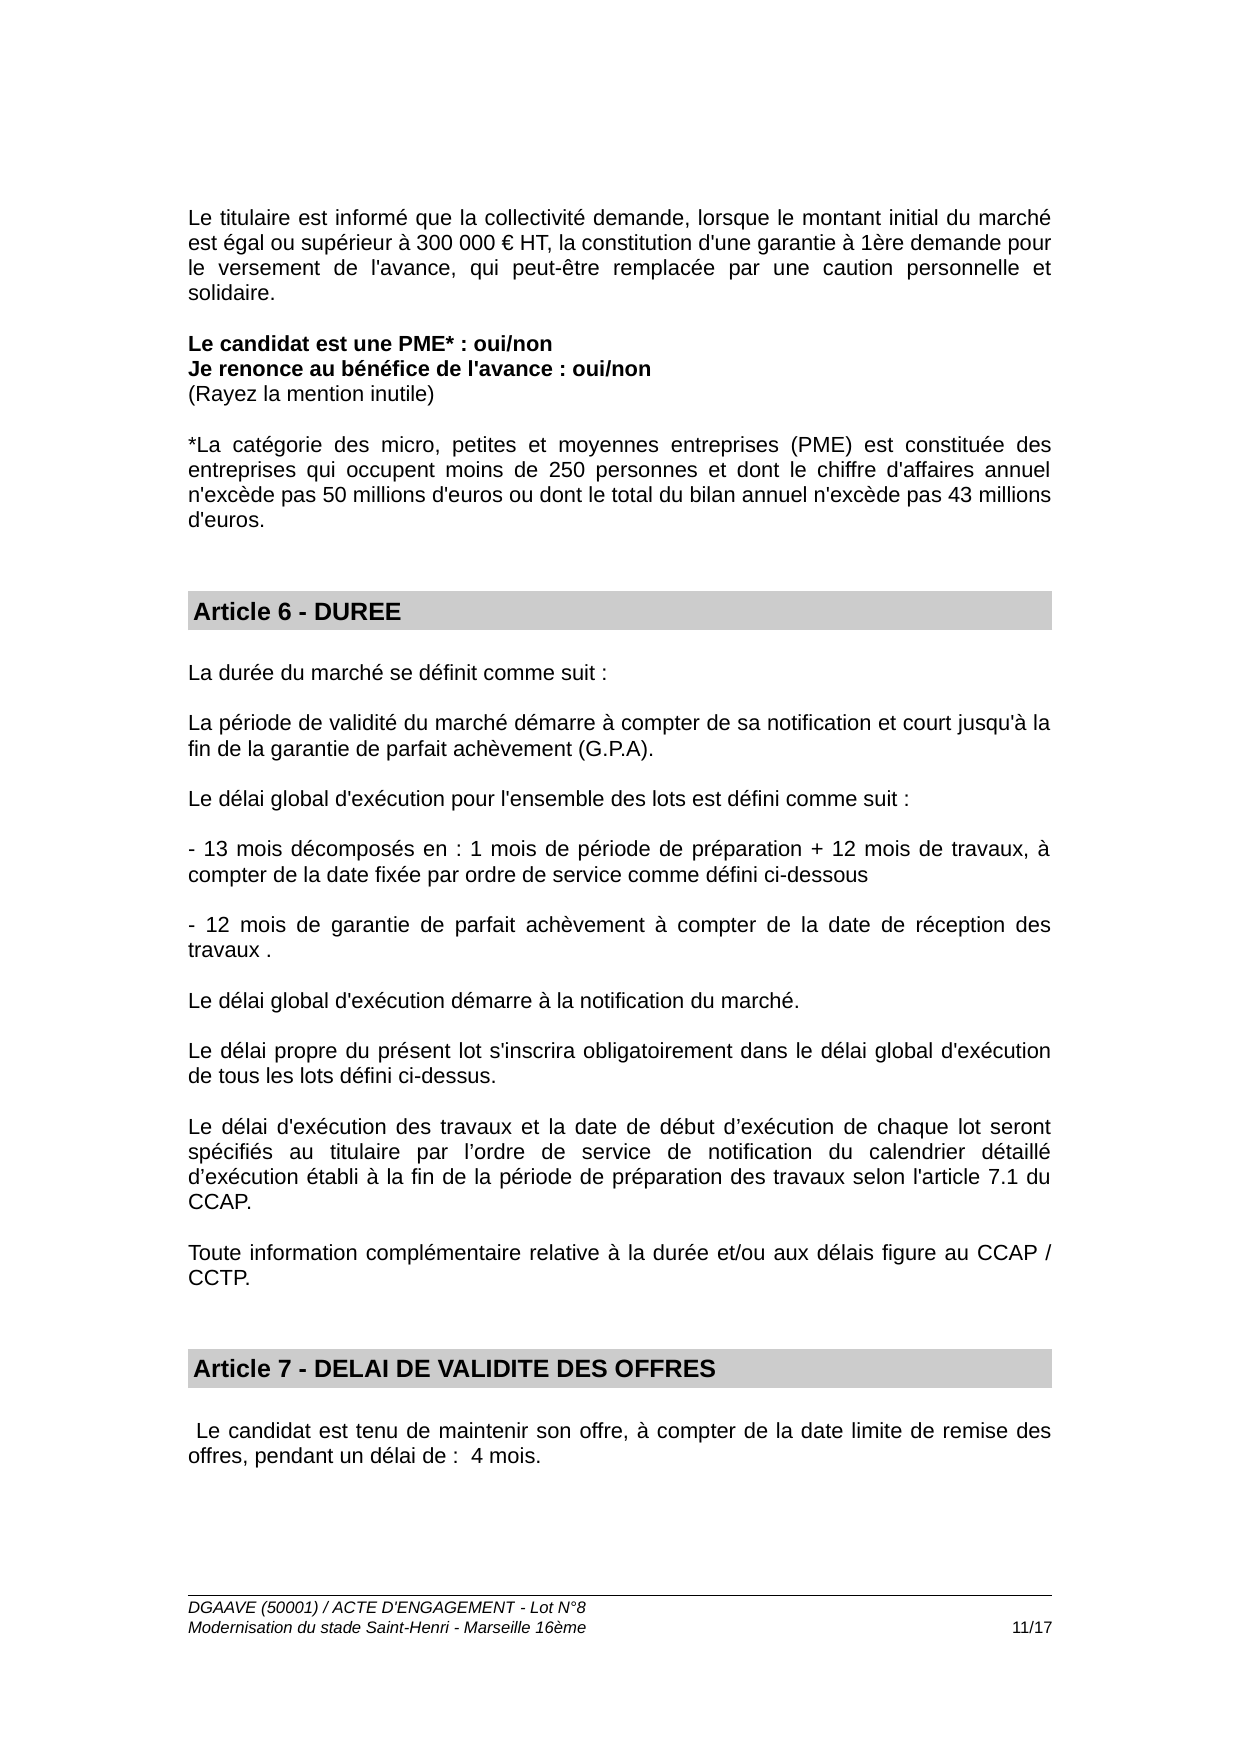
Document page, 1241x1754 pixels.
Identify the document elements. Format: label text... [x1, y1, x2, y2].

text - 12 mois de garantie de parfait achèvement à compter de la date de réception des travaux . [188, 912, 1052, 962]
text Je renonce au bénéfice de l'avance : oui/non [188, 356, 1052, 381]
text La période de validité du marché démarre à compter de sa notification et court jusqu'à la fin de la garantie de parfait achèvement (G.P.A). [188, 710, 1052, 761]
text La durée du marché se définit comme suit : [188, 660, 1052, 685]
text Le candidat est tenu de maintenir son offre, à compter de la date limite de remise des offres, pendant un délai de : 4 mois. [188, 1417, 1052, 1468]
text Le titulaire est informé que la collectivité demande, lorsque le montant initial du marché est égal ou supérieur à 300 000 € HT, la constitution d'une garantie à 1ère demande pour le versement de l'avance, qui peut-être remplacée par une caution personnelle et solidaire. [188, 204, 1052, 305]
text *La catégorie des micro, petites et moyennes entreprises (PME) est constituée des entreprises qui occupent moins de 250 personnes et dont le chiffre d'affaires annuel n'excède pas 50 millions d'euros ou dont le total du bilan annuel n'excède pas 43 millions d'euros. [188, 431, 1052, 532]
text Toute information complémentaire relative à la durée et/ou aux délais figure au CCAP / CCTP. [188, 1239, 1052, 1290]
text Le délai global d'exécution pour l'ensemble des lots est défini comme suit : [188, 786, 1052, 811]
text Le délai global d'exécution démarre à la notification du marché. [188, 987, 1052, 1013]
text Le délai d'exécution des travaux et la date de début d’exécution de chaque lot seront spécifiés au titulaire par l’ordre de service de notification du calendrier détaillé d’exécution établi à la fin de la période de préparation des travaux selon l'article 7.1 du CCAP. [188, 1113, 1052, 1214]
text Le candidat est une PME* : oui/non [188, 331, 1052, 356]
text - 13 mois décomposés en : 1 mois de période de préparation + 12 mois de travaux, à compter de la date fixée par ordre de service comme défini ci-dessous [188, 836, 1052, 887]
subtitle DUREE [190, 594, 1050, 628]
text Le délai propre du présent lot s'inscrira obligatoirement dans le délai global d'exécution de tous les lots défini ci-dessus. [188, 1038, 1052, 1088]
text (Rayez la mention inutile) [188, 381, 1052, 406]
subtitle DELAI DE VALIDITE DES OFFRES [190, 1351, 1050, 1386]
